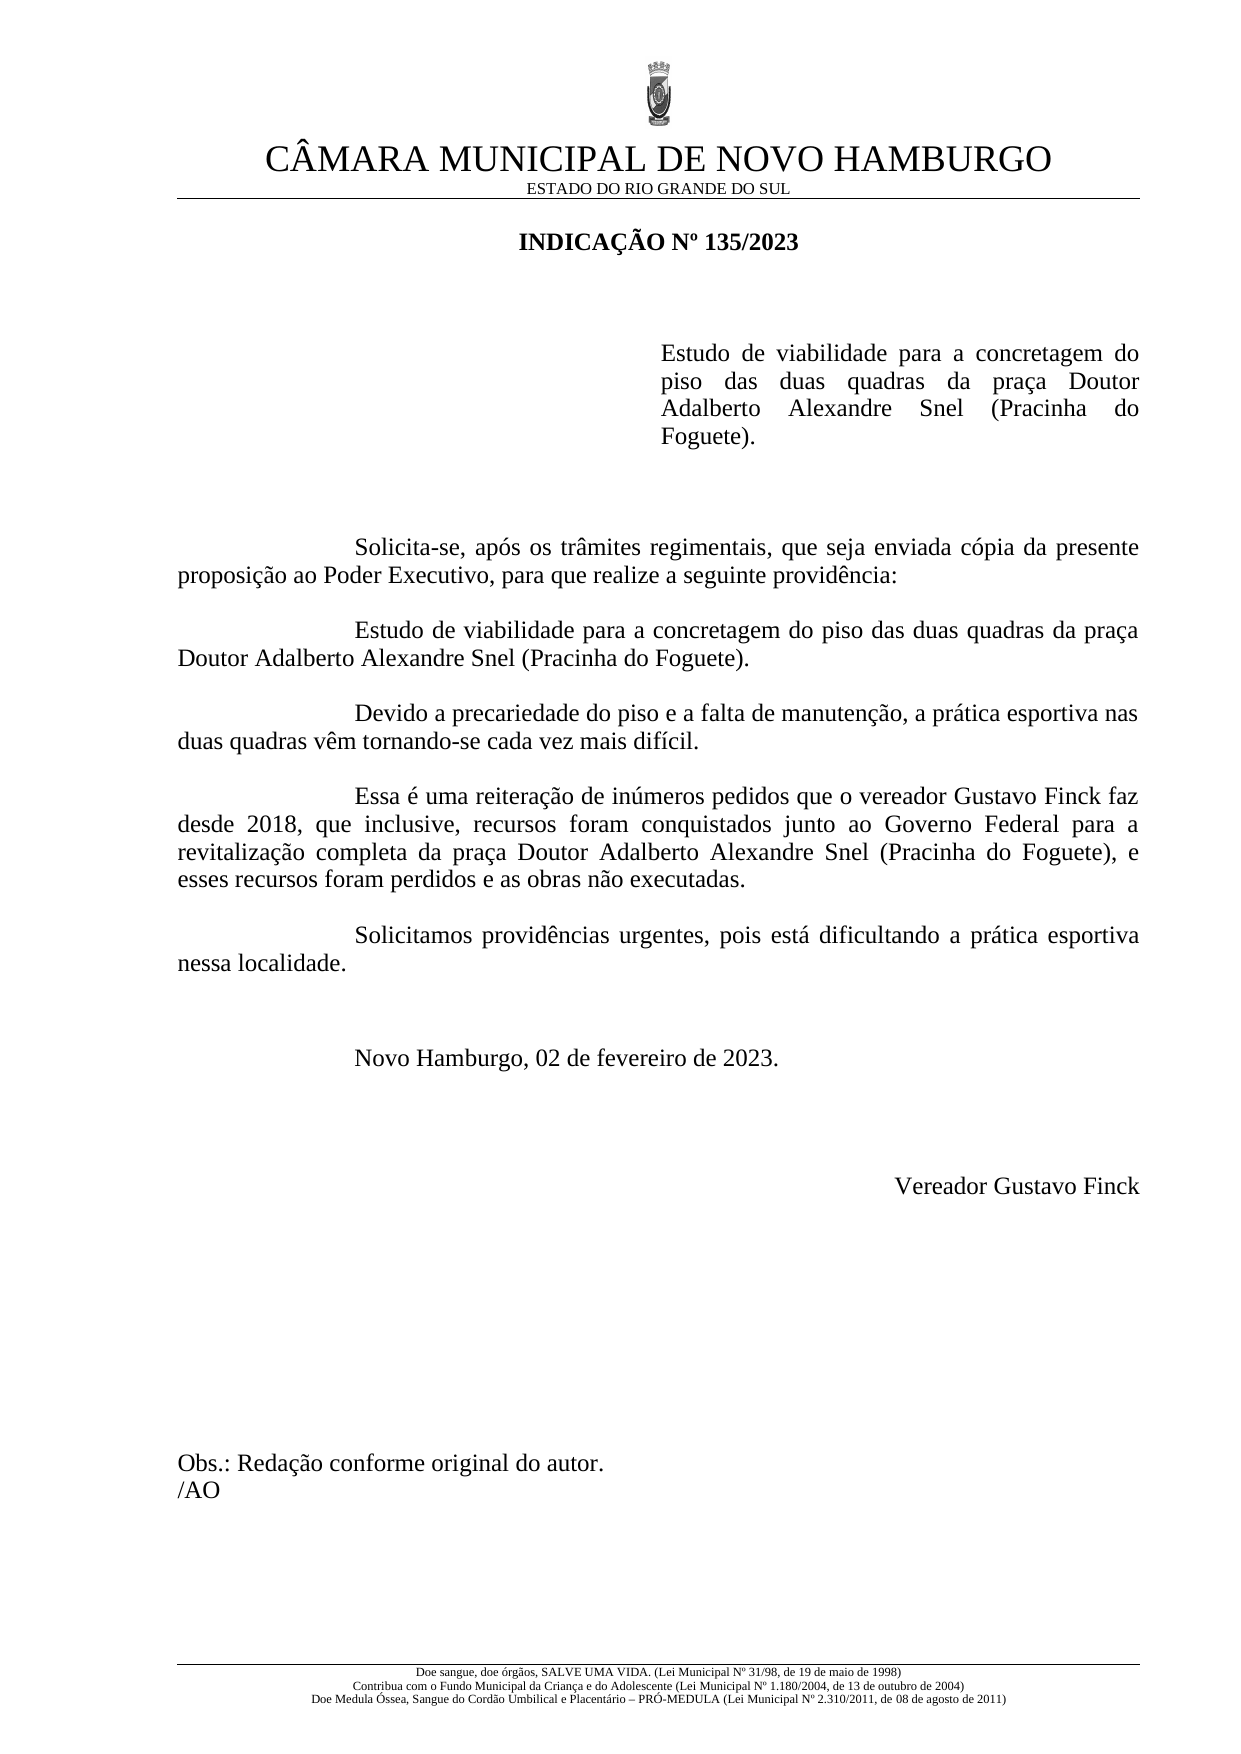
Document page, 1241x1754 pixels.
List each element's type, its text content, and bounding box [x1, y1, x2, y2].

text Solicita-se, após os trâmites regimentais, que seja enviada cópia da presente proposição ao Poder Executivo, para que realize a seguinte providência: [177, 533, 1140, 588]
text Estudo de viabilidade para a concretagem do piso das duas quadras da praça Doutor Adalberto Alexandre Snel (Pracinha do Foguete). [661, 339, 1140, 450]
text INDICAÇÃO Nº 135/2023 [177, 228, 1140, 256]
text /AO [177, 1477, 1140, 1504]
text Solicitamos providências urgentes, pois está dificultando a prática esportiva nessa localidade. [177, 921, 1140, 976]
text Obs.: Redação conforme original do autor. [177, 1449, 1140, 1477]
text Novo Hamburgo, 02 de fevereiro de 2023. [177, 1044, 1140, 1071]
text Estudo de viabilidade para a concretagem do piso das duas quadras da praça Doutor Adalberto Alexandre Snel (Pracinha do Foguete). [177, 616, 1140, 672]
text Devido a precariedade do piso e a falta de manutenção, a prática esportiva nas duas quadras vêm tornando-se cada vez mais difícil. [177, 699, 1140, 755]
text Essa é uma reiteração de inúmeros pedidos que o vereador Gustavo Finck faz desde 2018, que inclusive, recursos foram conquistados junto ao Governo Federal para a revitalização completa da praça Doutor Adalberto Alexandre Snel (Pracinha do Foguete), e esses recursos foram perdidos e as obras não executadas. [177, 782, 1140, 893]
text Vereador Gustavo Finck [177, 1172, 1140, 1199]
